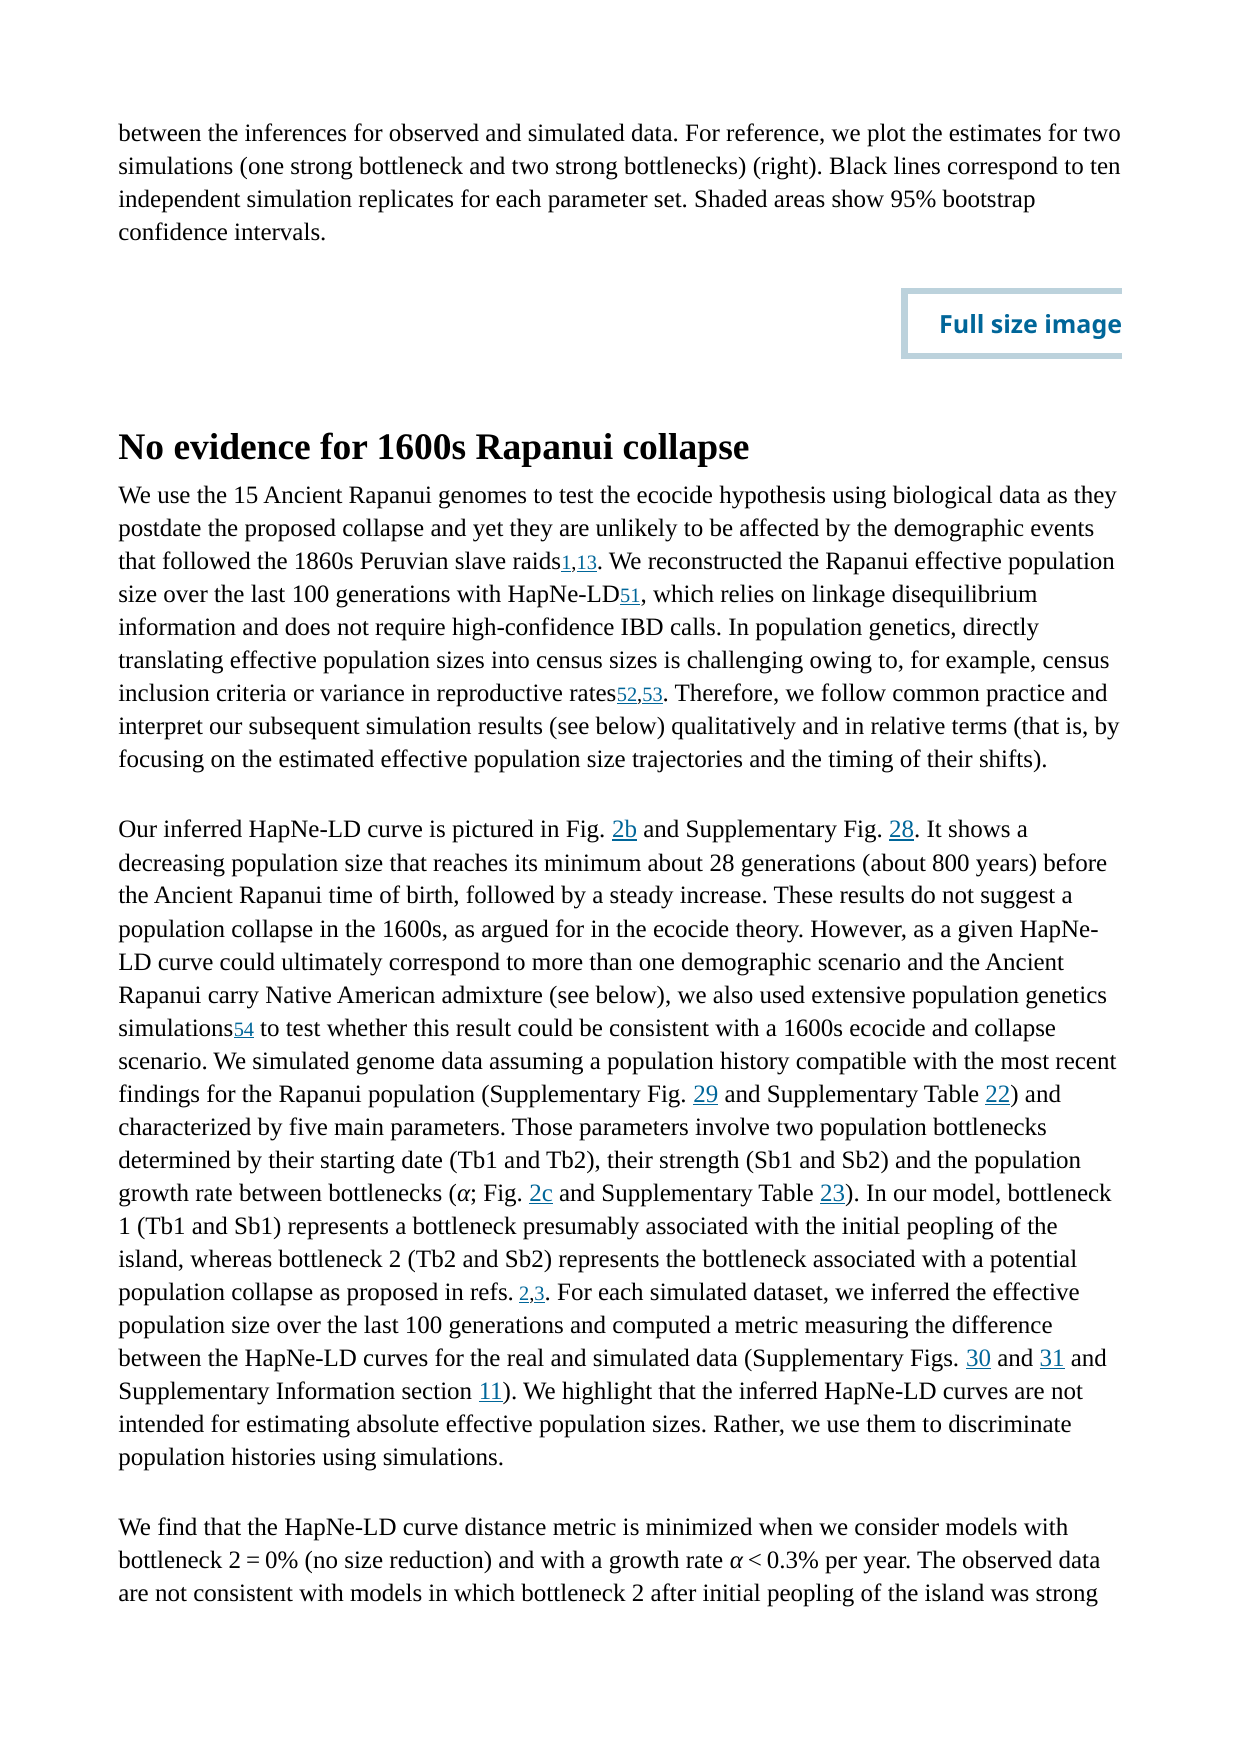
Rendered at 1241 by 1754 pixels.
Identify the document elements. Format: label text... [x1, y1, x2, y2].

text between the inferences for observed and simulated data. For reference, we plot the estimates for two simulations (one strong bottleneck and two strong bottlenecks) (right). Black lines correspond to ten independent simulation replicates for each parameter set. Shaded areas show 95% bootstrap confidence intervals. [118, 118, 1122, 246]
text [118, 288, 901, 359]
text Full size image [908, 294, 1122, 353]
text We find that the HapNe-LD curve distance metric is minimized when we consider models with bottleneck 2 = 0% (no size reduction) and with a growth rate α < 0.3% per year. The observed data are not consistent with models in which bottleneck 2 after initial peopling of the island was strong [118, 1512, 1122, 1607]
picture [244, 1025, 251, 1031]
text We use the 15 Ancient Rapanui genomes to test the ecocide hypothesis using biological data as they postdate the proposed collapse and yet they are unlikely to be affected by the demographic events that followed the 1860s Peruvian slave raids1,13. We reconstructed the Rapanui effective population size over the last 100 generations with HapNe-LD51, which relies on linkage disequilibrium information and does not require high-confidence IBD calls. In population genetics, directly translating effective population sizes into census sizes is challenging owing to, for example, census inclusion criteria or variance in reproductive rates52,53. Therefore, we follow common practice and interpret our subsequent simulation results (see below) qualitatively and in relative terms (that is, by focusing on the estimated effective population size trajectories and the timing of their shifts). [118, 480, 1122, 773]
subtitle No evidence for 1600s Rapanui collapse [118, 424, 1122, 467]
text Our inferred HapNe-LD curve is pictured in Fig. 2b and Supplementary Fig. 28. It shows a decreasing population size that reaches its minimum about 28 generations (about 800 years) before the Ancient Rapanui time of birth, followed by a steady increase. These results do not suggest a population collapse in the 1600s, as argued for in the ecocide theory. However, as a given HapNe-LD curve could ultimately correspond to more than one demographic scenario and the Ancient Rapanui carry Native American admixture (see below), we also used extensive population genetics simulations54 to test whether this result could be consistent with a 1600s ecocide and collapse scenario. We simulated genome data assuming a population history compatible with the most recent findings for the Rapanui population (Supplementary Fig. 29 and Supplementary Table 22) and characterized by five main parameters. Those parameters involve two population bottlenecks determined by their starting date (Tb1 and Tb2), their strength (Sb1 and Sb2) and the population growth rate between bottlenecks (α; Fig. 2c and Supplementary Table 23). In our model, bottleneck 1 (Tb1 and Sb1) represents a bottleneck presumably associated with the initial peopling of the island, whereas bottleneck 2 (Tb2 and Sb2) represents the bottleneck associated with a potential population collapse as proposed in refs. 2,3. For each simulated dataset, we inferred the effective population size over the last 100 generations and computed a metric measuring the difference between the HapNe-LD curves for the real and simulated data (Supplementary Figs. 30 and 31 and Supplementary Information section 11). We highlight that the inferred HapNe-LD curves are not intended for estimating absolute effective population sizes. Rather, we use them to discriminate population histories using simulations. [118, 814, 1122, 1471]
